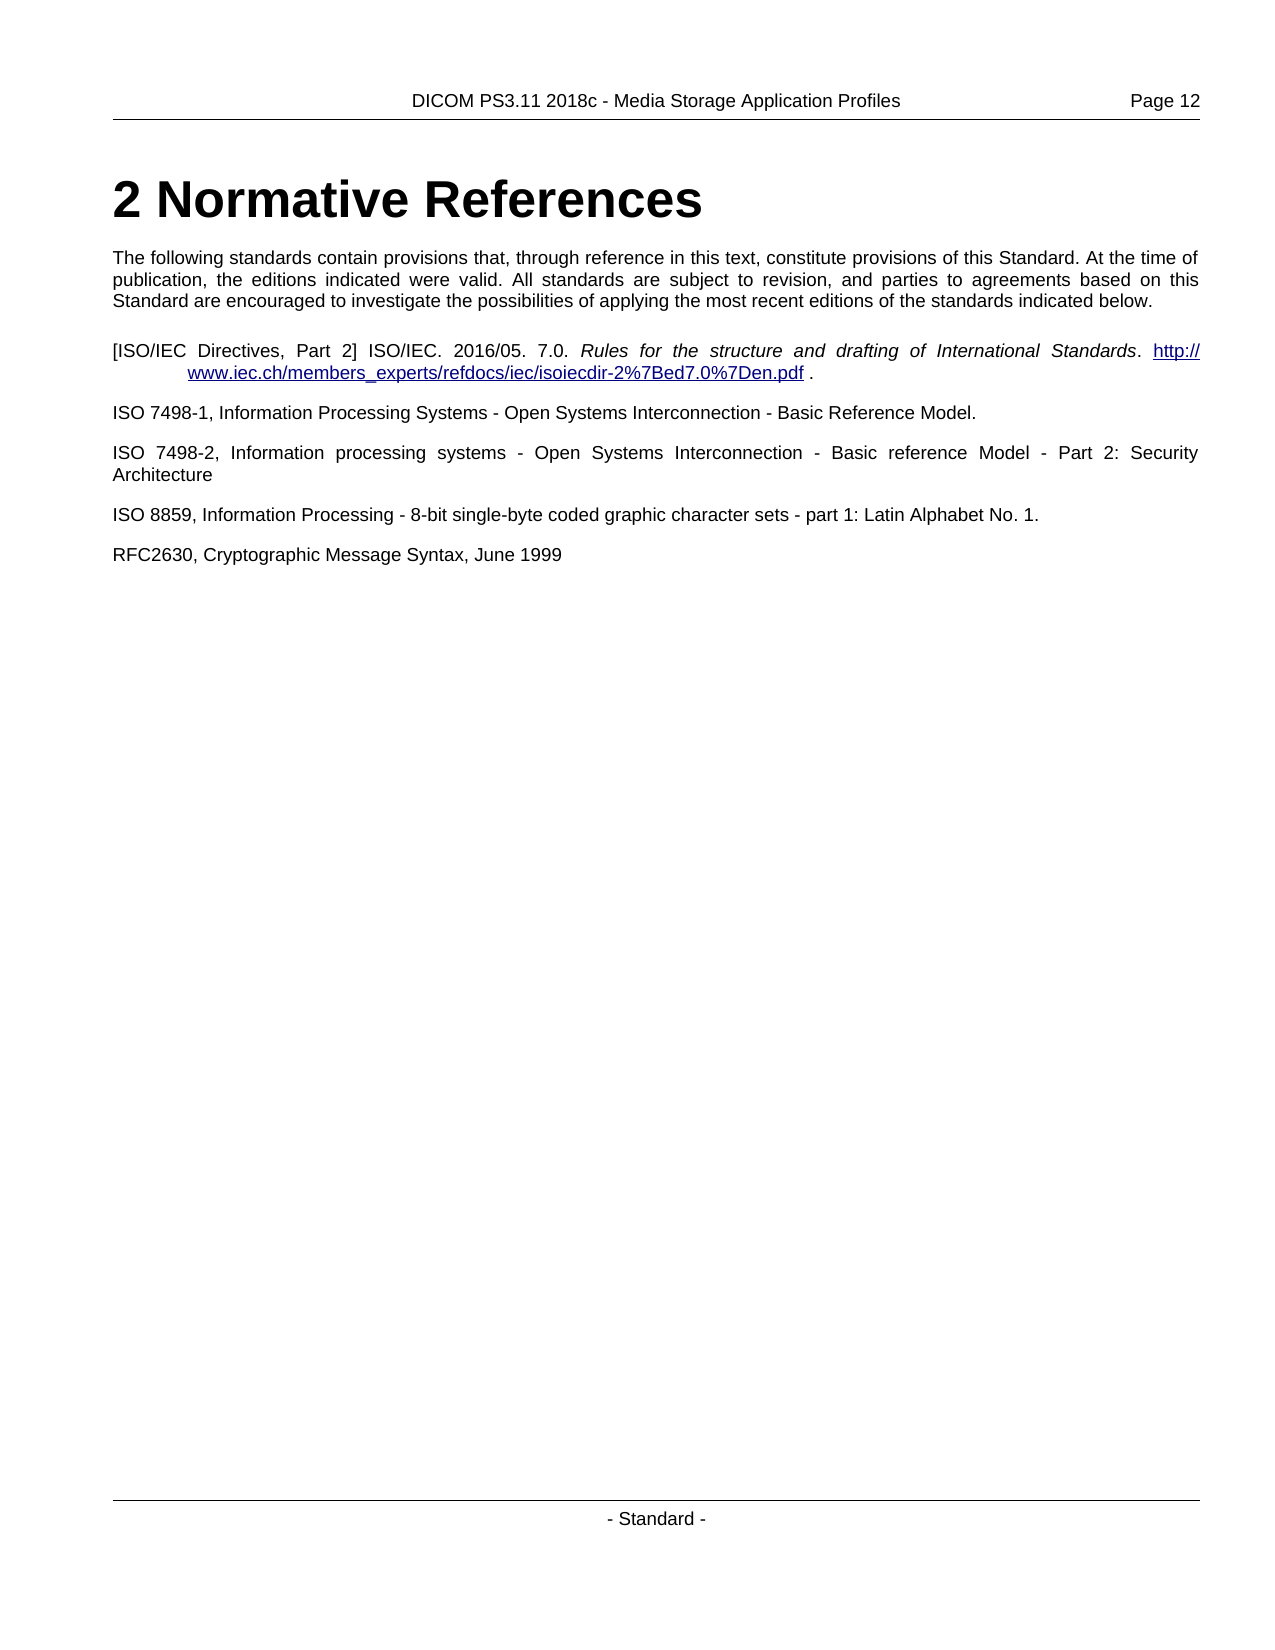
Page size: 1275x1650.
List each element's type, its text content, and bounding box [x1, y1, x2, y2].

text The following standards contain provisions that, through reference in this text, constitute provisions of this Standard. At the time of publication, the editions indicated were valid. All standards are subject to revision, and parties to agreements based on this Standard are encouraged to investigate the possibilities of applying the most recent editions of the standards indicated below. [112, 247, 1200, 312]
text ISO 8859, Information Processing - 8-bit single-byte coded graphic character sets - part 1: Latin Alphabet No. 1. [112, 504, 1200, 526]
text ISO 7498-2, Information processing systems - Open Systems Interconnection - Basic reference Model - Part 2: Security Architecture [112, 442, 1200, 485]
text RFC2630, Cryptographic Message Syntax, June 1999 [112, 544, 1200, 566]
text ISO 7498-1, Information Processing Systems - Open Systems Interconnection - Basic Reference Model. [112, 402, 1200, 423]
text [ISO/IEC Directives, Part 2] ISO/IEC. 2016/05. 7.0. Rules for the structure and drafting of International Standards. http://​www.iec.ch/​members_experts/​refdocs/​iec/​isoiecdir-2%7Bed7.0%7Den.pdf . [112, 340, 1200, 383]
text 2 Normative References [112, 169, 1200, 228]
